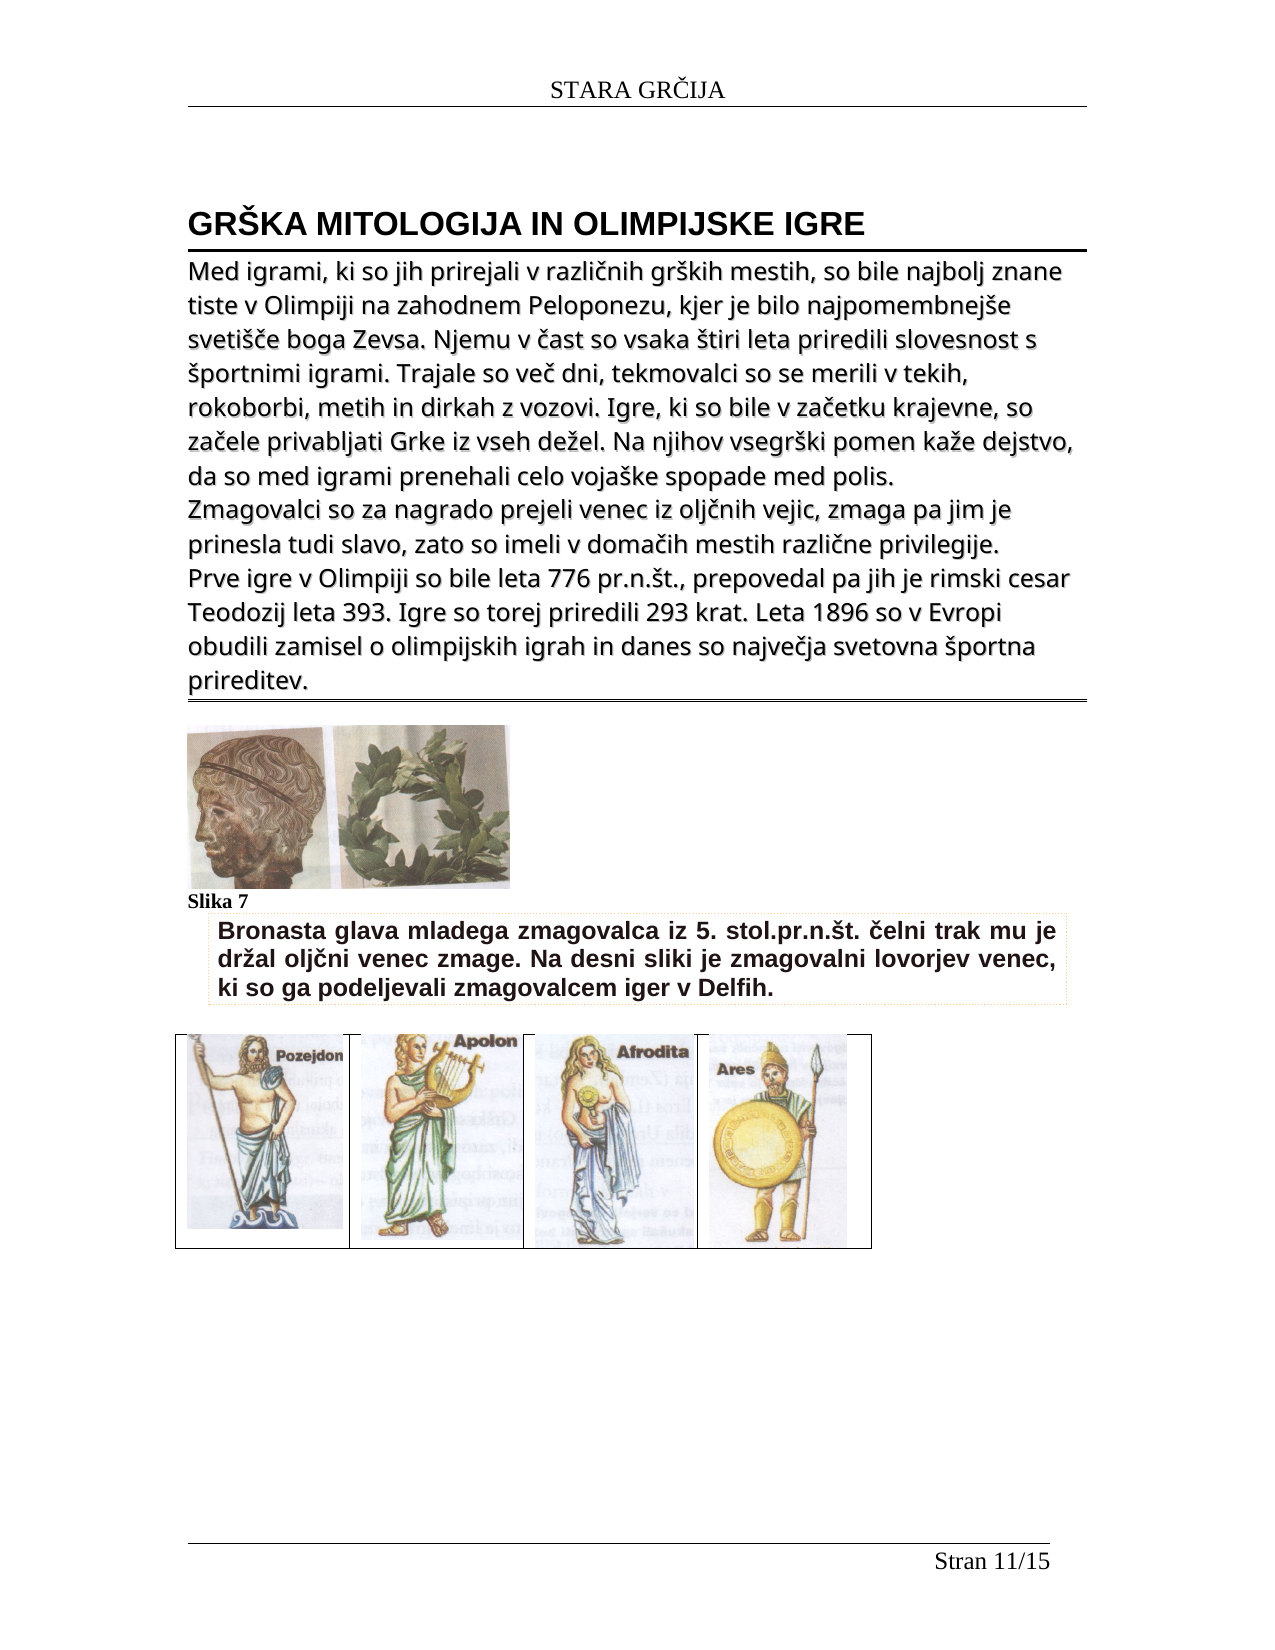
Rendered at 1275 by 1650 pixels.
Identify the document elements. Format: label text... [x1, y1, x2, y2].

table_header [524, 1035, 535, 1247]
table_header [350, 1035, 523, 1247]
picture [361, 1034, 523, 1240]
text Bronasta glava mladega zmagovalca iz 5. stol.pr.n.št. čelni trak mu je držal oljčni venec zmage. Na desni sliki je zmagovalni lovorjev venec, ki so ga podeljevali zmagovalcem iger v Delfih. [208, 913, 1067, 1005]
table_header [698, 1035, 709, 1247]
text Zmagovalci so za nagrado prejeli venec iz oljčnih vejic, zmaga pa jim je prinesla tudi slavo, zato so imeli v domačih mestih različne privilegije. [187, 492, 1087, 555]
table_header [176, 1035, 349, 1247]
picture [187, 725, 510, 889]
text Med igrami, ki so jih prirejali v različnih grških mestih, so bile najbolj znane tiste v Olimpiji na zahodnem Peloponezu, kjer je bilo najpomembnejše svetišče boga Zevsa. Njemu v čast so vsaka štiri leta priredili slovesnost s športnimi igrami. Trajale so več dni, tekmovalci so se merili v tekih, rokoborbi, metih in dirkah z vozovi. Igre, ki so bile v začetku krajevne, so začele privabljati Grke iz vseh dežel. Na njihov vsegrški pomen kaže dejstvo, da so med igrami prenehali celo vojaške spopade med polis. [187, 251, 1087, 492]
table_header [847, 1035, 871, 1247]
subtitle GRŠKA MITOLOGIJA IN OLIMPIJSKE IGRE [187, 204, 1087, 242]
text Slika 7 [187, 888, 1087, 913]
picture [535, 1034, 694, 1248]
picture [187, 1034, 343, 1229]
picture [709, 1034, 847, 1248]
text Prve igre v Olimpiji so bile leta 776 pr.n.št., prepovedal pa jih je rimski cesar Teodozij leta 393. Igre so torej priredili 293 krat. Leta 1896 so v Evropi obudili zamisel o olimpijskih igrah in danes so največja svetovna športna prireditev. [187, 555, 1087, 702]
